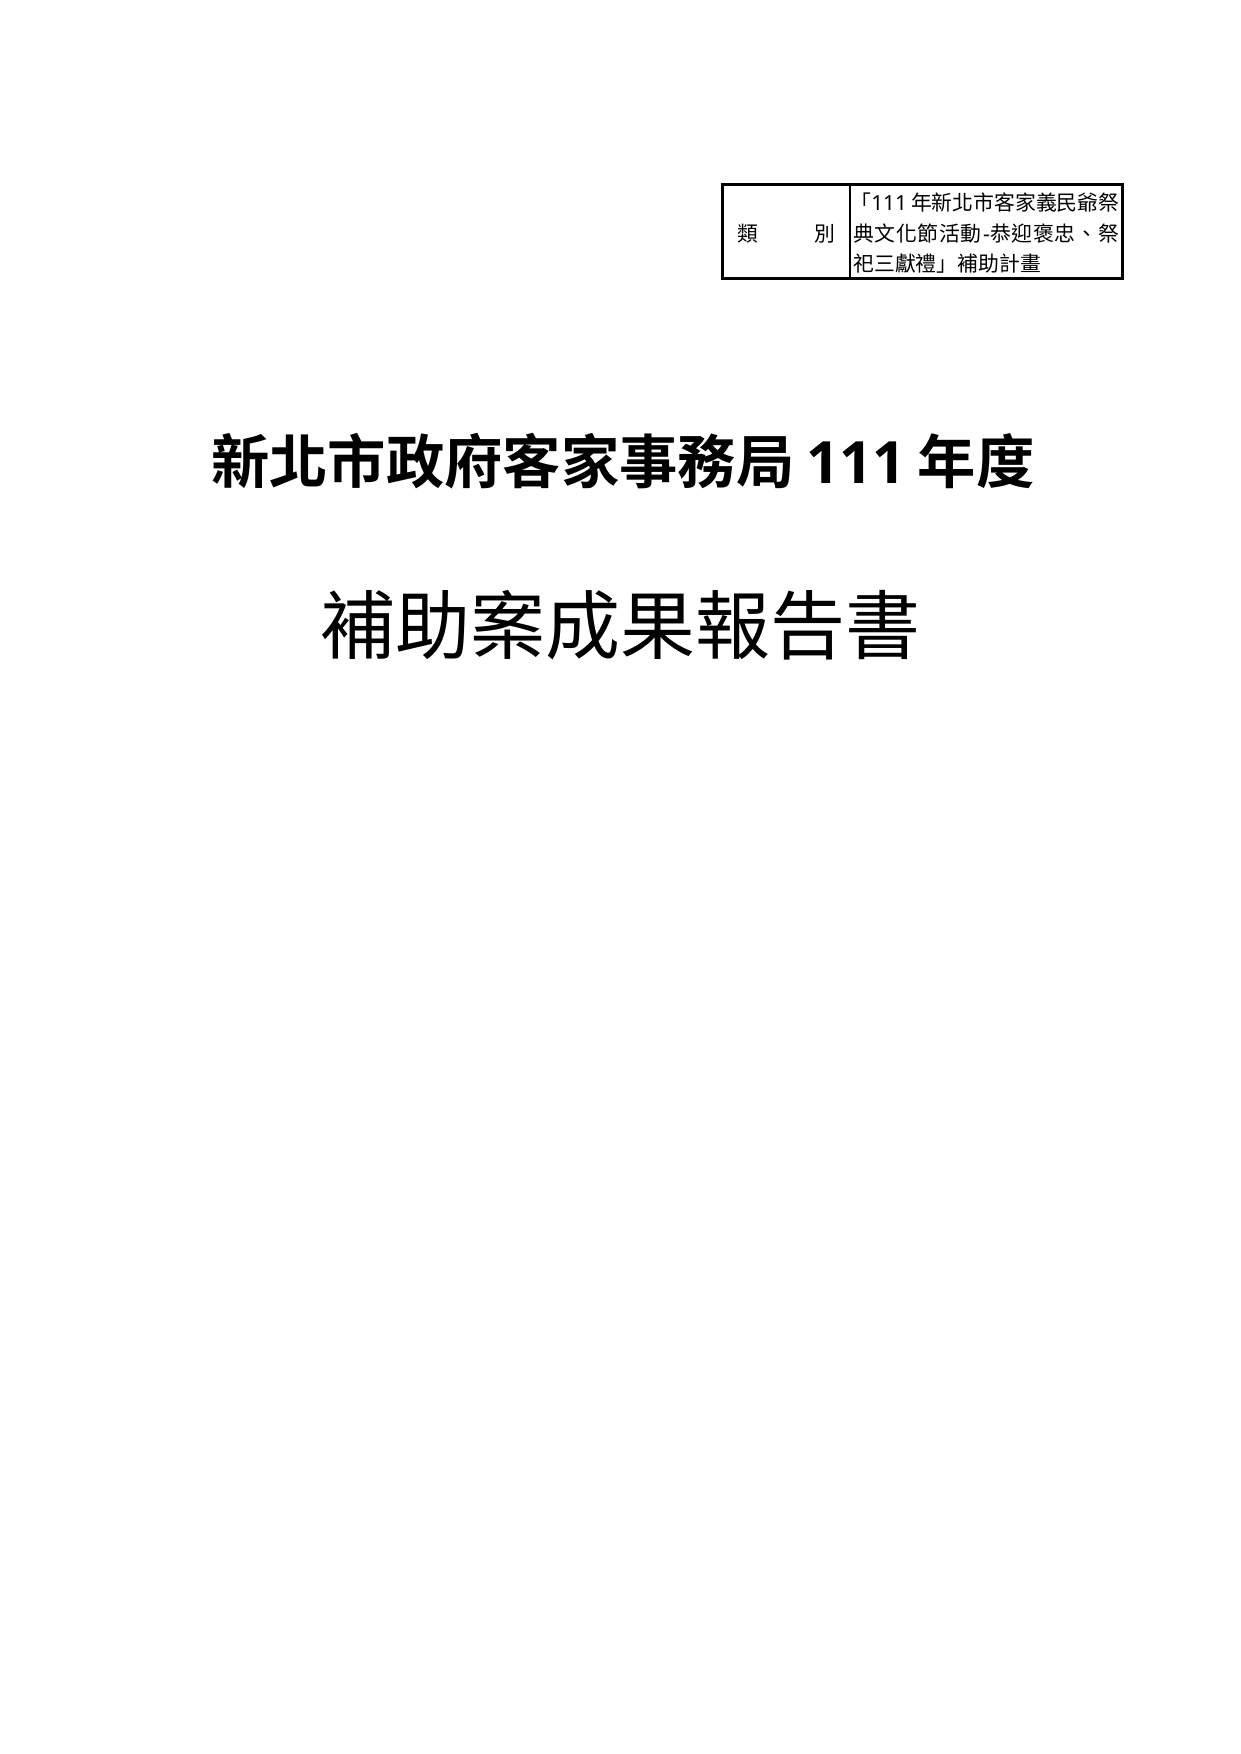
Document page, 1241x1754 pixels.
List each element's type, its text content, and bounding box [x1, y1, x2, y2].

text 補助案成果報告書 [118, 564, 1122, 677]
table_header 「111年新北市客家義民爺祭典文化節活動-恭迎褒忠、祭祀三獻禮」補助計畫 [851, 186, 1121, 277]
table_header 類 別 [724, 186, 849, 277]
text 新北市政府客家事務局111年度 [118, 402, 1124, 514]
